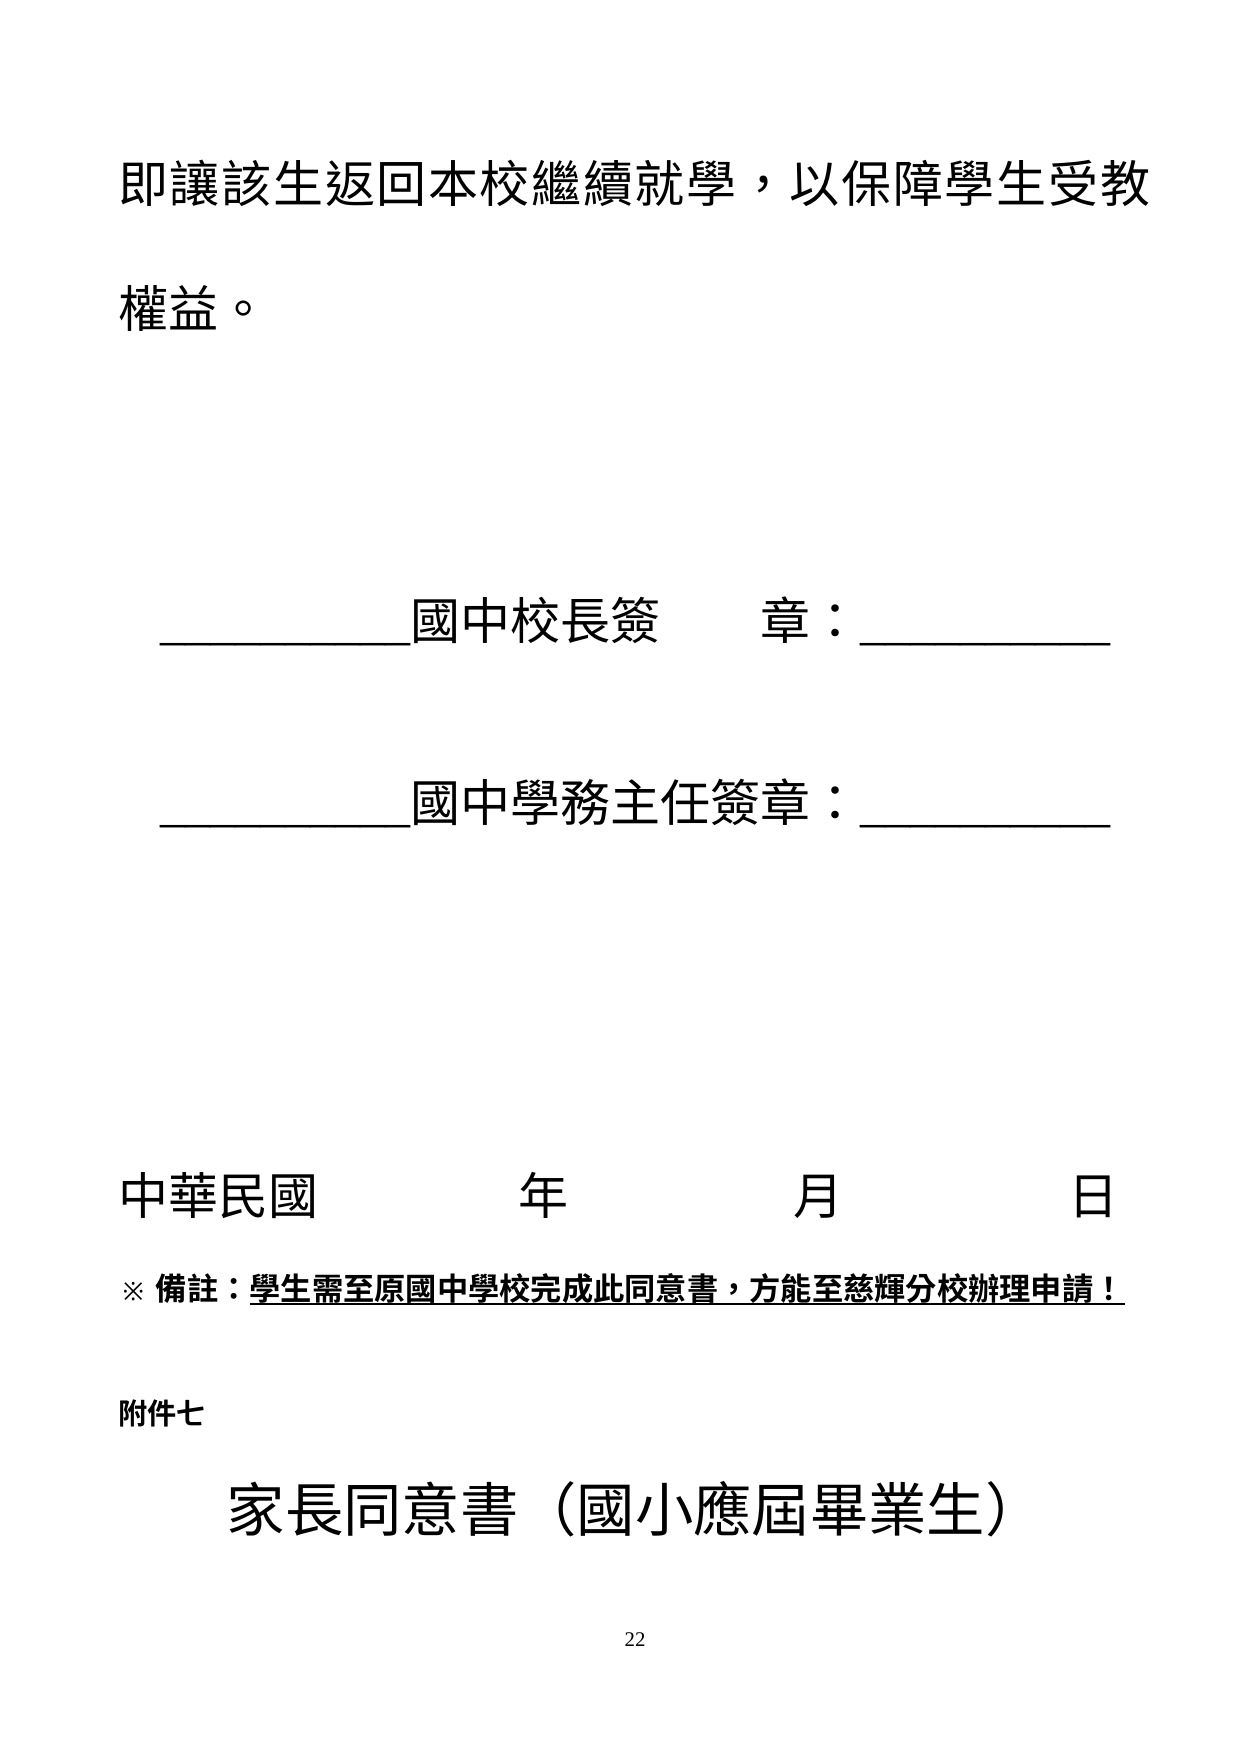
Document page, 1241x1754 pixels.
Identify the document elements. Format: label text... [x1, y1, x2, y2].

text 中華民國 年 月 日 [118, 1120, 1152, 1245]
text 家長同意書（國小應屆畢業生） [118, 1433, 1152, 1558]
text __________國中學務主任簽章：__________ [118, 726, 1152, 851]
text 附件七 [118, 1370, 1152, 1433]
text 即讓該生返回本校繼續就學，以保障學生受教權益。 [118, 108, 1152, 358]
text __________國中校長簽 章：__________ [118, 545, 1152, 670]
list 備註：學生需至原國中學校完成此同意書，方能至慈輝分校辦理申請！ [118, 1245, 1152, 1308]
